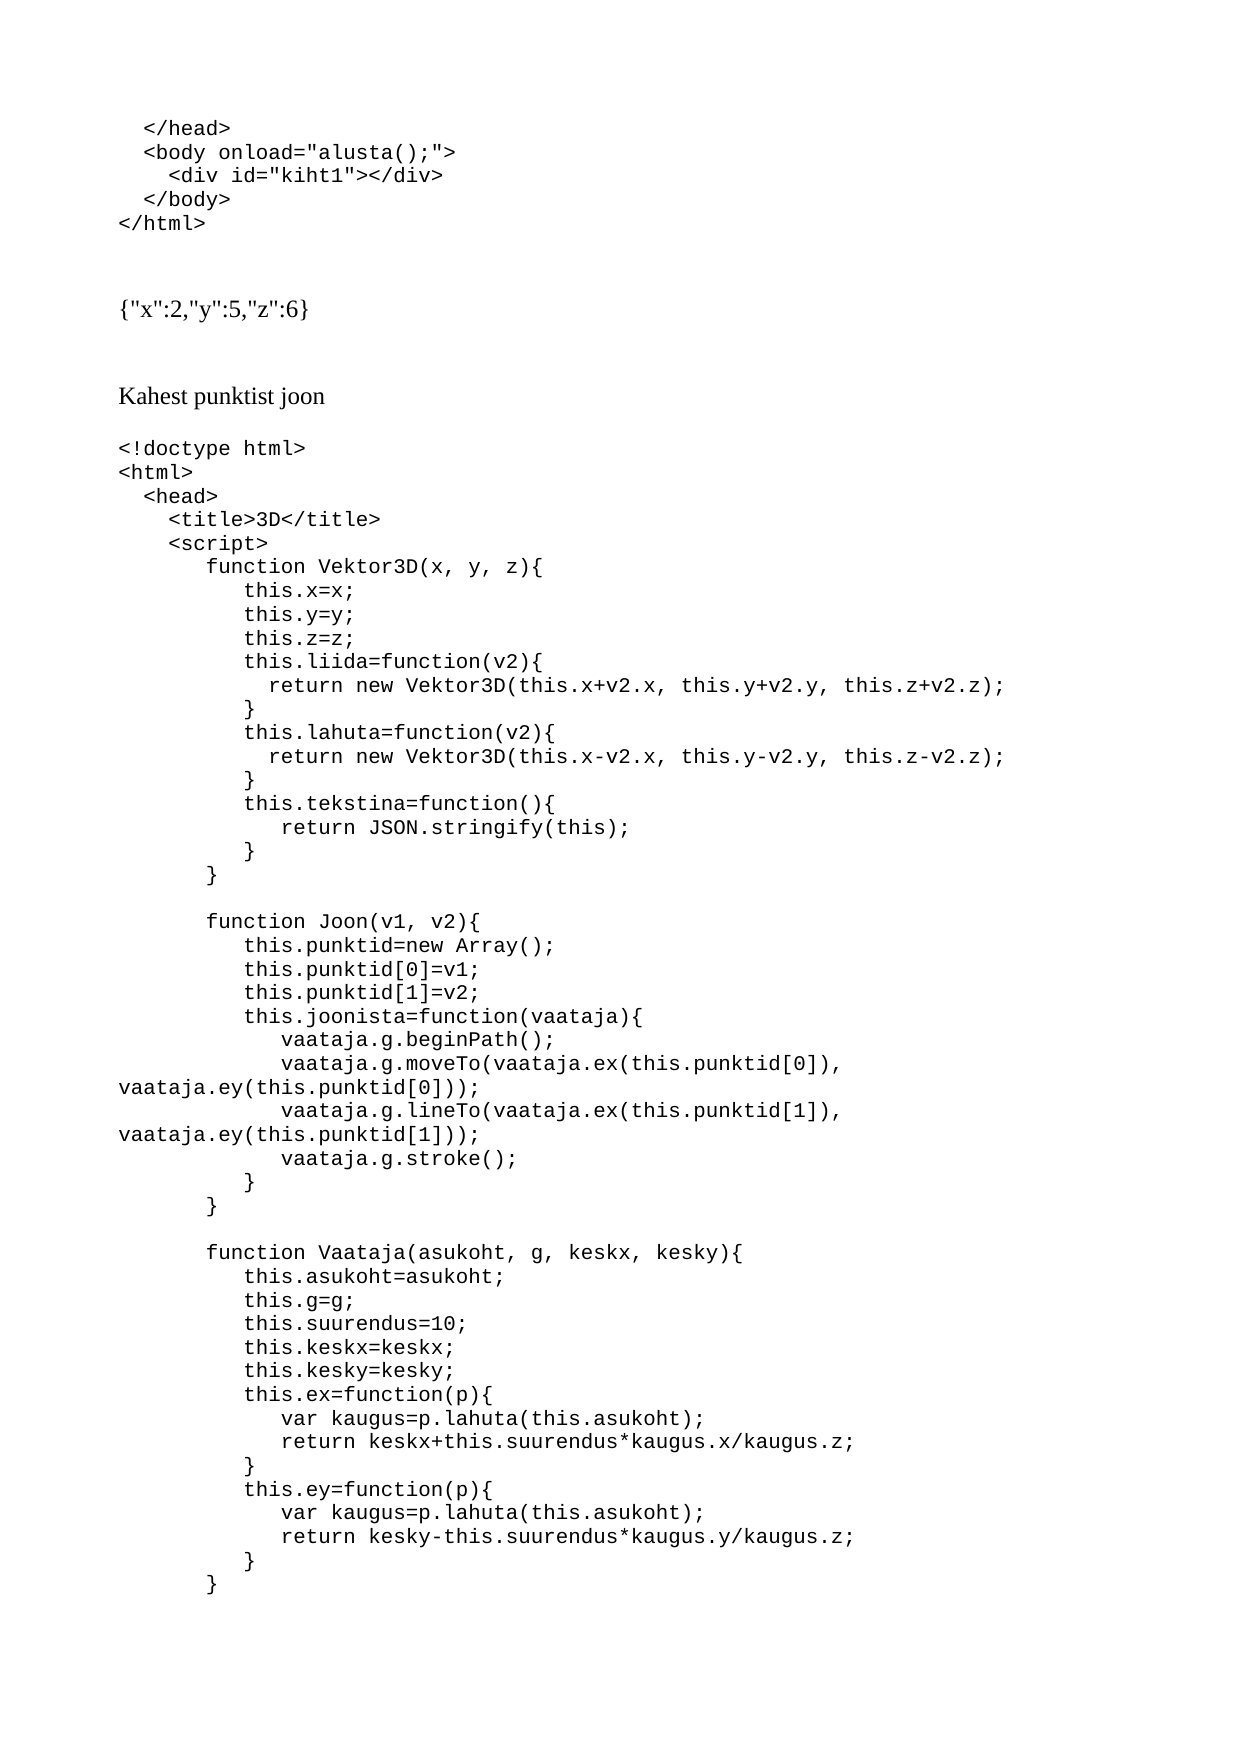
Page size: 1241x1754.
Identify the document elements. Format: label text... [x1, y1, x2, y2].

text </body> [118, 189, 1122, 213]
text this.punktid=new Array(); [118, 935, 1122, 958]
text var kaugus=p.lahuta(this.asukoht); [118, 1502, 1122, 1526]
text this.z=z; [118, 627, 1122, 651]
text function Vaataja(asukoht, g, keskx, kesky){ [118, 1242, 1122, 1266]
text return keskx+this.suurendus*kaugus.x/kaugus.z; [118, 1431, 1122, 1455]
text return new Vektor3D(this.x-v2.x, this.y-v2.y, this.z-v2.z); [118, 746, 1122, 769]
text <body onload="alusta();"> [118, 142, 1122, 165]
text this.punktid[1]=v2; [118, 982, 1122, 1006]
text this.punktid[0]=v1; [118, 958, 1122, 982]
text vaataja.g.beginPath(); [118, 1029, 1122, 1053]
text vaataja.g.stroke(); [118, 1148, 1122, 1171]
text <head> [118, 486, 1122, 509]
text } [118, 698, 1122, 722]
text } [118, 1550, 1122, 1573]
text this.liida=function(v2){ [118, 651, 1122, 675]
text this.x=x; [118, 580, 1122, 604]
text <script> [118, 533, 1122, 557]
text return new Vektor3D(this.x+v2.x, this.y+v2.y, this.z+v2.z); [118, 675, 1122, 698]
text } [118, 1171, 1122, 1195]
text return JSON.stringify(this); [118, 817, 1122, 840]
text <html> [118, 462, 1122, 486]
text <!doctype html> [118, 438, 1122, 462]
text vaataja.g.lineTo(vaataja.ex(this.punktid[1]), vaataja.ey(this.punktid[1])); [118, 1100, 1122, 1148]
text this.asukoht=asukoht; [118, 1266, 1122, 1289]
text } [118, 769, 1122, 793]
text return kesky-this.suurendus*kaugus.y/kaugus.z; [118, 1526, 1122, 1550]
text this.suurendus=10; [118, 1313, 1122, 1337]
text this.ex=function(p){ [118, 1384, 1122, 1408]
text </head> [118, 118, 1122, 142]
text <div id="kiht1"></div> [118, 165, 1122, 189]
text function Joon(v1, v2){ [118, 911, 1122, 935]
text } [118, 864, 1122, 888]
text } [118, 1455, 1122, 1479]
text vaataja.g.moveTo(vaataja.ex(this.punktid[0]), vaataja.ey(this.punktid[0])); [118, 1053, 1122, 1100]
text this.y=y; [118, 604, 1122, 627]
text } [118, 1195, 1122, 1219]
text this.lahuta=function(v2){ [118, 722, 1122, 746]
text } [118, 840, 1122, 864]
text <title>3D</title> [118, 509, 1122, 533]
text this.keskx=keskx; [118, 1337, 1122, 1361]
text } [118, 1573, 1122, 1597]
text Kahest punktist joon [118, 381, 1122, 409]
text var kaugus=p.lahuta(this.asukoht); [118, 1408, 1122, 1431]
text this.tekstina=function(){ [118, 793, 1122, 817]
text this.joonista=function(vaataja){ [118, 1006, 1122, 1029]
text this.ey=function(p){ [118, 1479, 1122, 1502]
text this.g=g; [118, 1289, 1122, 1313]
text function Vektor3D(x, y, z){ [118, 557, 1122, 580]
text </html> [118, 213, 1122, 236]
text {"x":2,"y":5,"z":6} [118, 294, 1122, 323]
text this.kesky=kesky; [118, 1361, 1122, 1384]
